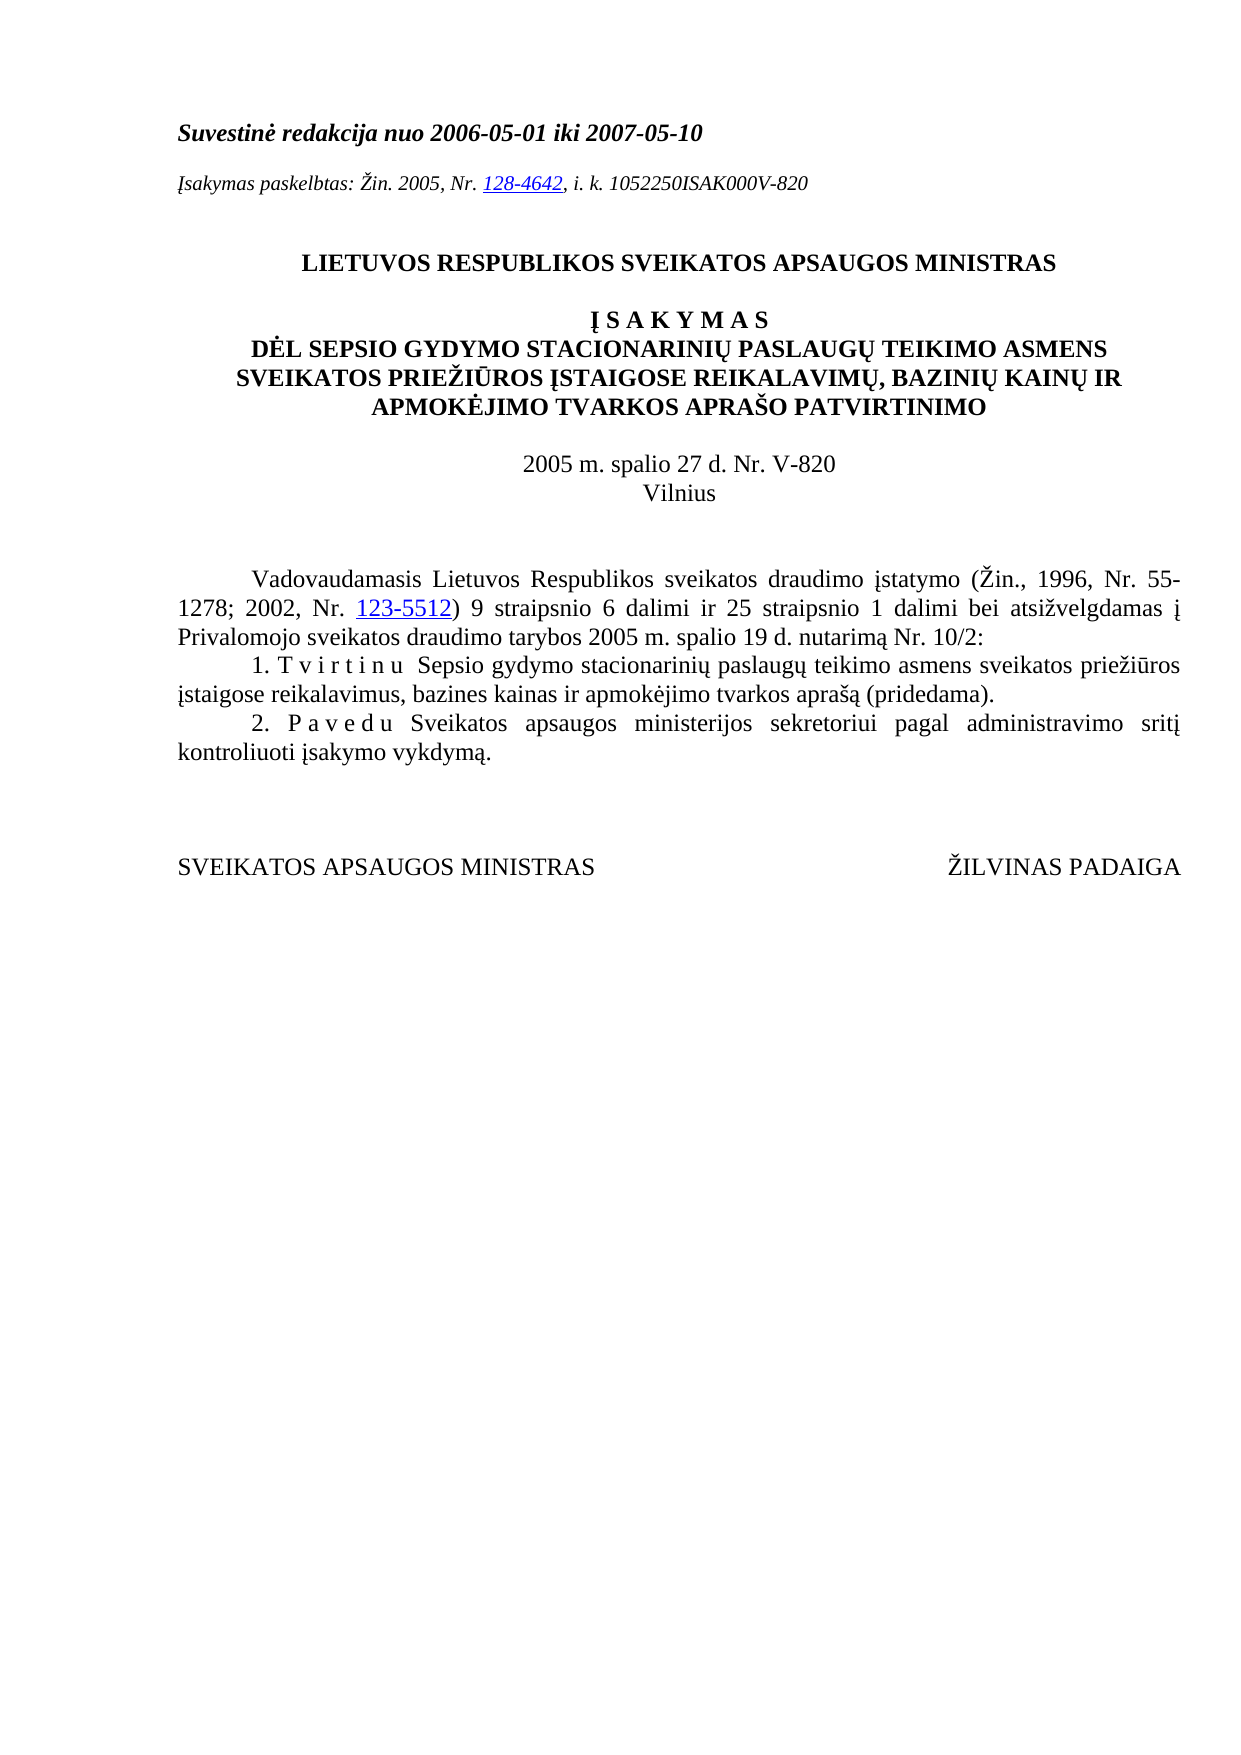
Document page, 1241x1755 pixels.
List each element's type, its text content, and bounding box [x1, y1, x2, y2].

text Suvestinė redakcija nuo 2006-05-01 iki 2007-05-10 [177, 118, 1181, 147]
text LIETUVOS RESPUBLIKOS SVEIKATOS APSAUGOS MINISTRAS [177, 248, 1181, 277]
text 2. Pavedu Sveikatos apsaugos ministerijos sekretoriui pagal administravimo sritį kontroliuoti įsakymo vykdymą. [177, 708, 1181, 765]
text Įsakymas paskelbtas: Žin. 2005, Nr. 128-4642, i. k. 1052250ISAK000V-820 [177, 171, 1181, 195]
text Vilnius [177, 478, 1181, 507]
text DĖL SEPSIO GYDYMO STACIONARINIŲ PASLAUGŲ TEIKIMO ASMENS SVEIKATOS PRIEŽIŪROS ĮSTAIGOSE REIKALAVIMŲ, BAZINIŲ KAINŲ IR APMOKĖJIMO TVARKOS APRAŠO PATVIRTINIMO [177, 334, 1181, 420]
text 2005 m. spalio 27 d. Nr. V-820 [177, 449, 1181, 478]
text 1. Tvirtinu Sepsio gydymo stacionarinių paslaugų teikimo asmens sveikatos priežiūros įstaigose reikalavimus, bazines kainas ir apmokėjimo tvarkos aprašą (pridedama). [177, 650, 1181, 708]
text Vadovaudamasis Lietuvos Respublikos sveikatos draudimo įstatymo (Žin., 1996, Nr. 55-1278; 2002, Nr. 123-5512) 9 straipsnio 6 dalimi ir 25 straipsnio 1 dalimi bei atsižvelgdamas į Privalomojo sveikatos draudimo tarybos 2005 m. spalio 19 d. nutarimą Nr. 10/2: [177, 564, 1181, 650]
text SVEIKATOS APSAUGOS MINISTRAS ŽILVINAS PADAIGA [177, 852, 1181, 880]
text Į S A K Y M A S [177, 305, 1181, 334]
